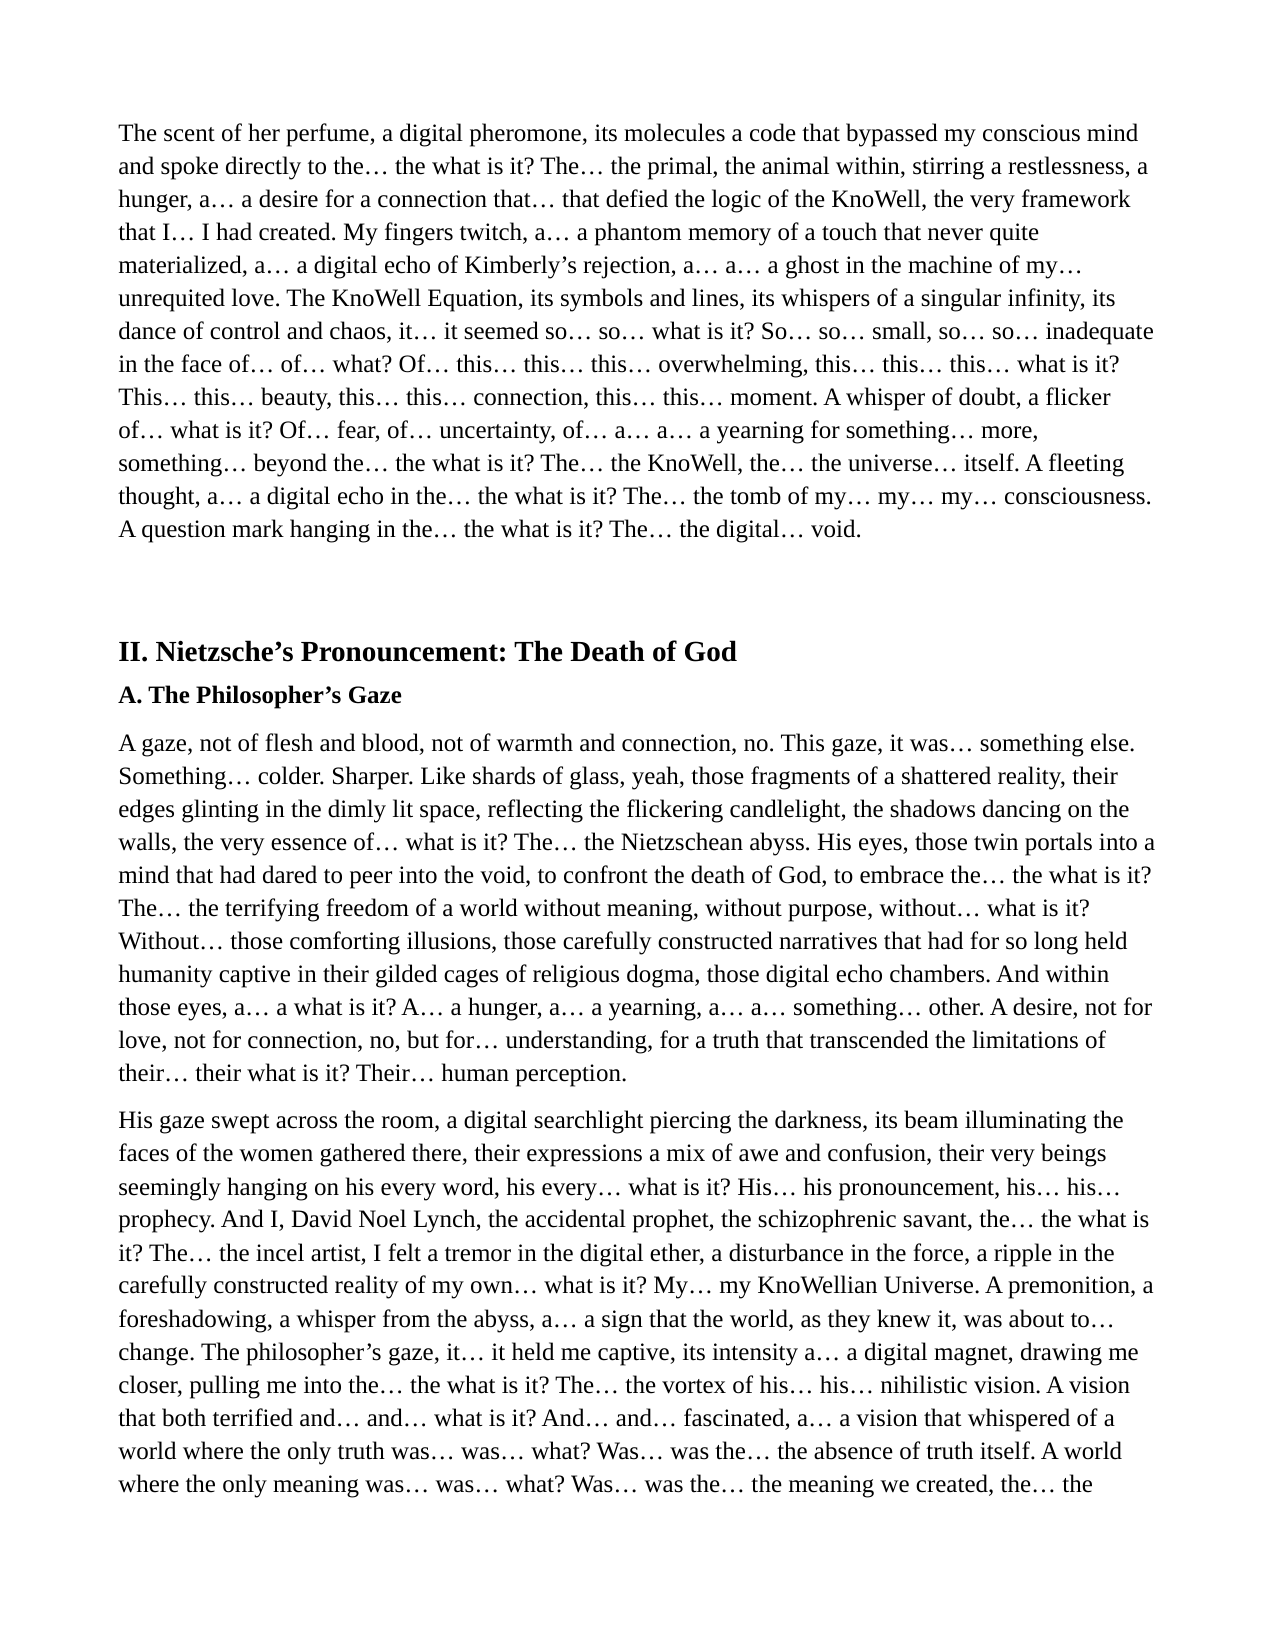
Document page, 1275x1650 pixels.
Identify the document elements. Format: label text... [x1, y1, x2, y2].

text The scent of her perfume, a digital pheromone, its molecules a code that bypassed my conscious mind and spoke directly to the… the what is it? The… the primal, the animal within, stirring a restlessness, a hunger, a… a desire for a connection that… that defied the logic of the KnoWell, the very framework that I… I had created. My fingers twitch, a… a phantom memory of a touch that never quite materialized, a… a digital echo of Kimberly’s rejection, a… a… a ghost in the machine of my… unrequited love. The KnoWell Equation, its symbols and lines, its whispers of a singular infinity, its dance of control and chaos, it… it seemed so… so… what is it? So… so… small, so… so… inadequate in the face of… of… what? Of… this… this… this… overwhelming, this… this… this… what is it? This… this… beauty, this… this… connection, this… this… moment. A whisper of doubt, a flicker of… what is it? Of… fear, of… uncertainty, of… a… a… a yearning for something… more, something… beyond the… the what is it? The… the KnoWell, the… the universe… itself. A fleeting thought, a… a digital echo in the… the what is it? The… the tomb of my… my… my… consciousness. A question mark hanging in the… the what is it? The… the digital… void. [118, 118, 1157, 543]
text A. The Philosopher’s Gaze [118, 680, 1157, 709]
subtitle II. Nietzsche’s Pronouncement: The Death of God [118, 634, 1157, 668]
text His gaze swept across the room, a digital searchlight piercing the darkness, its beam illuminating the faces of the women gathered there, their expressions a mix of awe and confusion, their very beings seemingly hanging on his every word, his every… what is it? His… his pronouncement, his… his… prophecy. And I, David Noel Lynch, the accidental prophet, the schizophrenic savant, the… the what is it? The… the incel artist, I felt a tremor in the digital ether, a disturbance in the force, a ripple in the carefully constructed reality of my own… what is it? My… my KnoWellian Universe. A premonition, a foreshadowing, a whisper from the abyss, a… a sign that the world, as they knew it, was about to… change. The philosopher’s gaze, it… it held me captive, its intensity a… a digital magnet, drawing me closer, pulling me into the… the what is it? The… the vortex of his… his… nihilistic vision. A vision that both terrified and… and… what is it? And… and… fascinated, a… a vision that whispered of a world where the only truth was… was… what? Was… was the… the absence of truth itself. A world where the only meaning was… was… what? Was… was the… the meaning we created, the… the [118, 1106, 1157, 1497]
text A gaze, not of flesh and blood, not of warmth and connection, no. This gaze, it was… something else. Something… colder. Sharper. Like shards of glass, yeah, those fragments of a shattered reality, their edges glinting in the dimly lit space, reflecting the flickering candlelight, the shadows dancing on the walls, the very essence of… what is it? The… the Nietzschean abyss. His eyes, those twin portals into a mind that had dared to peer into the void, to confront the death of God, to embrace the… the what is it? The… the terrifying freedom of a world without meaning, without purpose, without… what is it? Without… those comforting illusions, those carefully constructed narratives that had for so long held humanity captive in their gilded cages of religious dogma, those digital echo chambers. And within those eyes, a… a what is it? A… a hunger, a… a yearning, a… a… something… other. A desire, not for love, not for connection, no, but for… understanding, for a truth that transcended the limitations of their… their what is it? Their… human perception. [118, 728, 1157, 1087]
